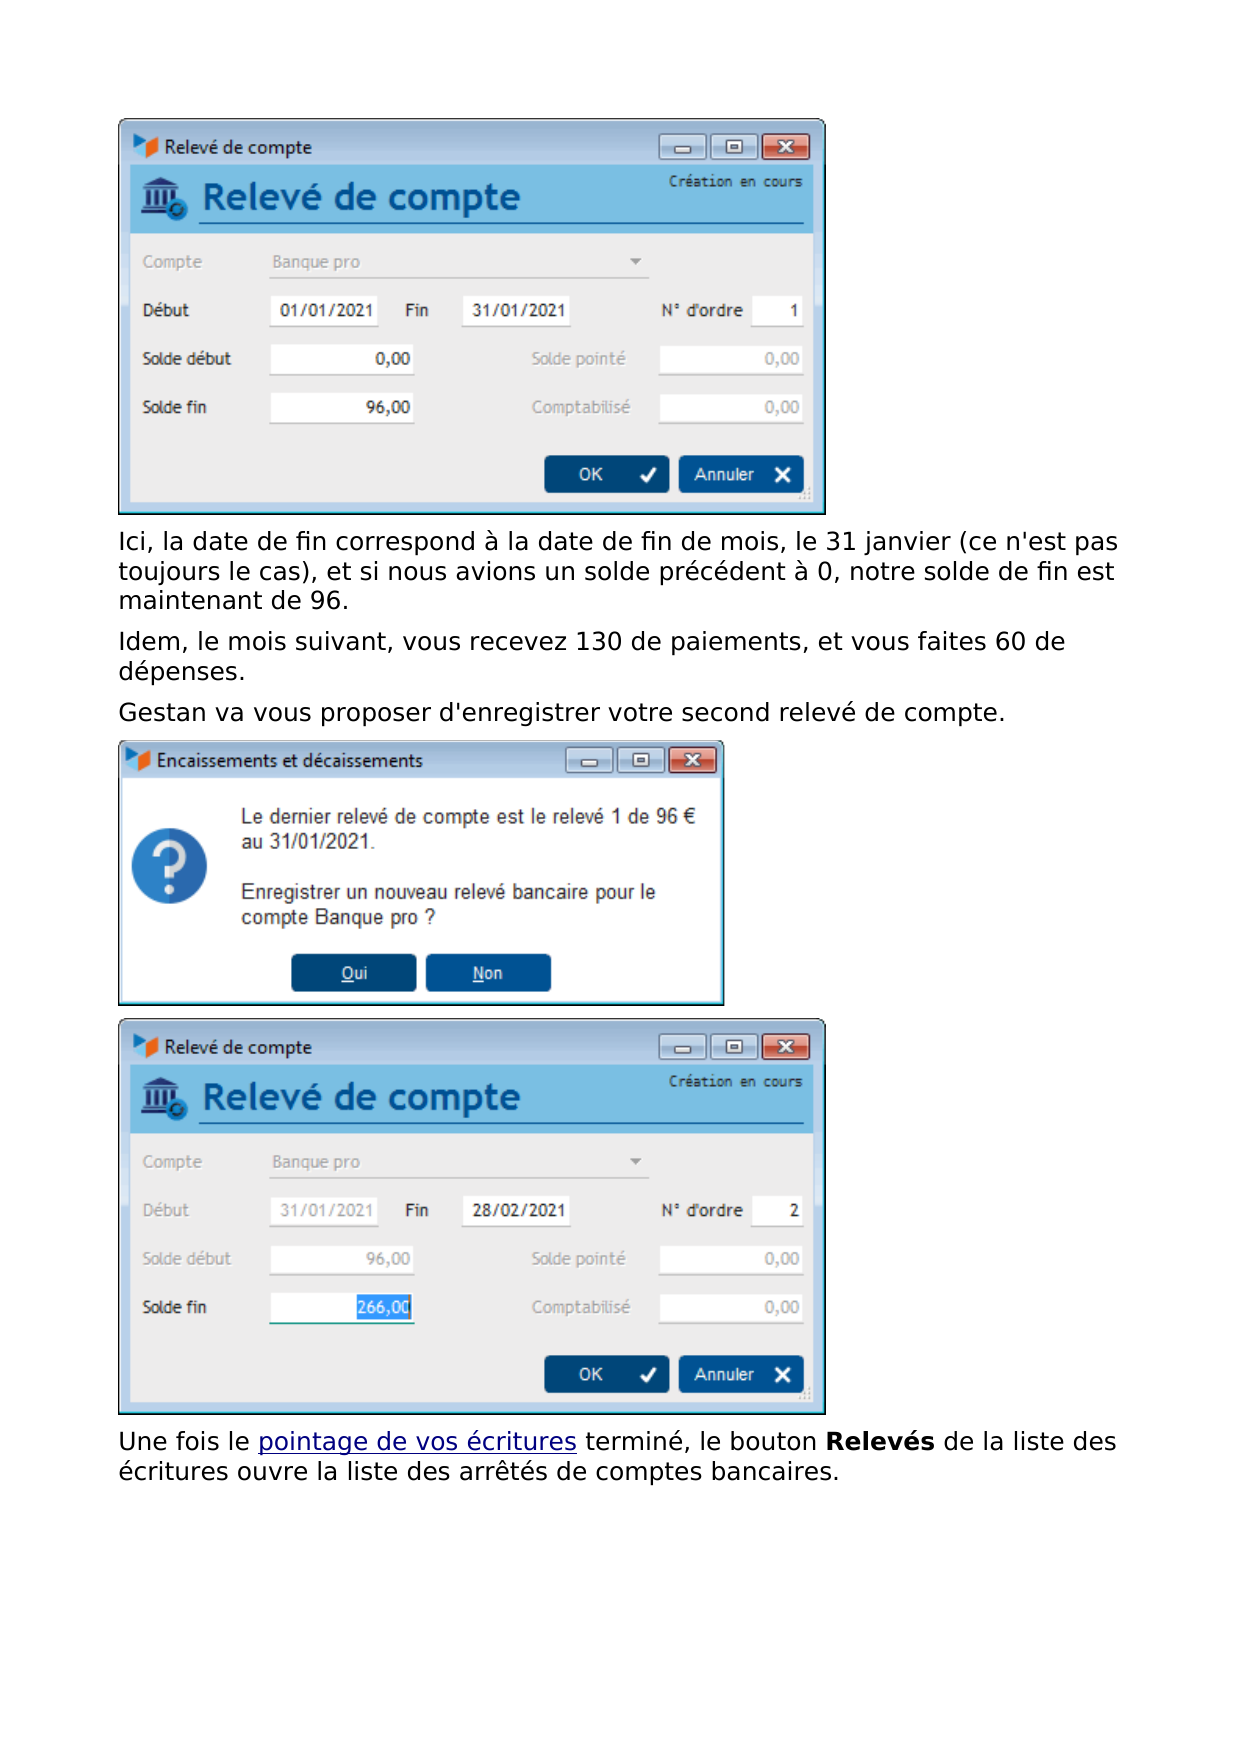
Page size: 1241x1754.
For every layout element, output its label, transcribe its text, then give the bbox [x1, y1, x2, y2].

picture [118, 1018, 826, 1415]
text Idem, le mois suivant, vous recevez 130 de paiements, et vous faites 60 de dépenses. [118, 627, 1122, 686]
text Ici, la date de fin correspond à la date de fin de mois, le 31 janvier (ce n'est pas toujours le cas), et si nous avions un solde précédent à 0, notre solde de fin est maintenant de 96. [118, 527, 1122, 615]
text Une fois le pointage de vos écritures terminé, le bouton Relevés de la liste des écritures ouvre la liste des arrêtés de comptes bancaires. [118, 1427, 1122, 1486]
picture [118, 740, 725, 1006]
picture [118, 118, 826, 515]
text Gestan va vous proposer d'enregistrer votre second relevé de compte. [118, 698, 1122, 727]
